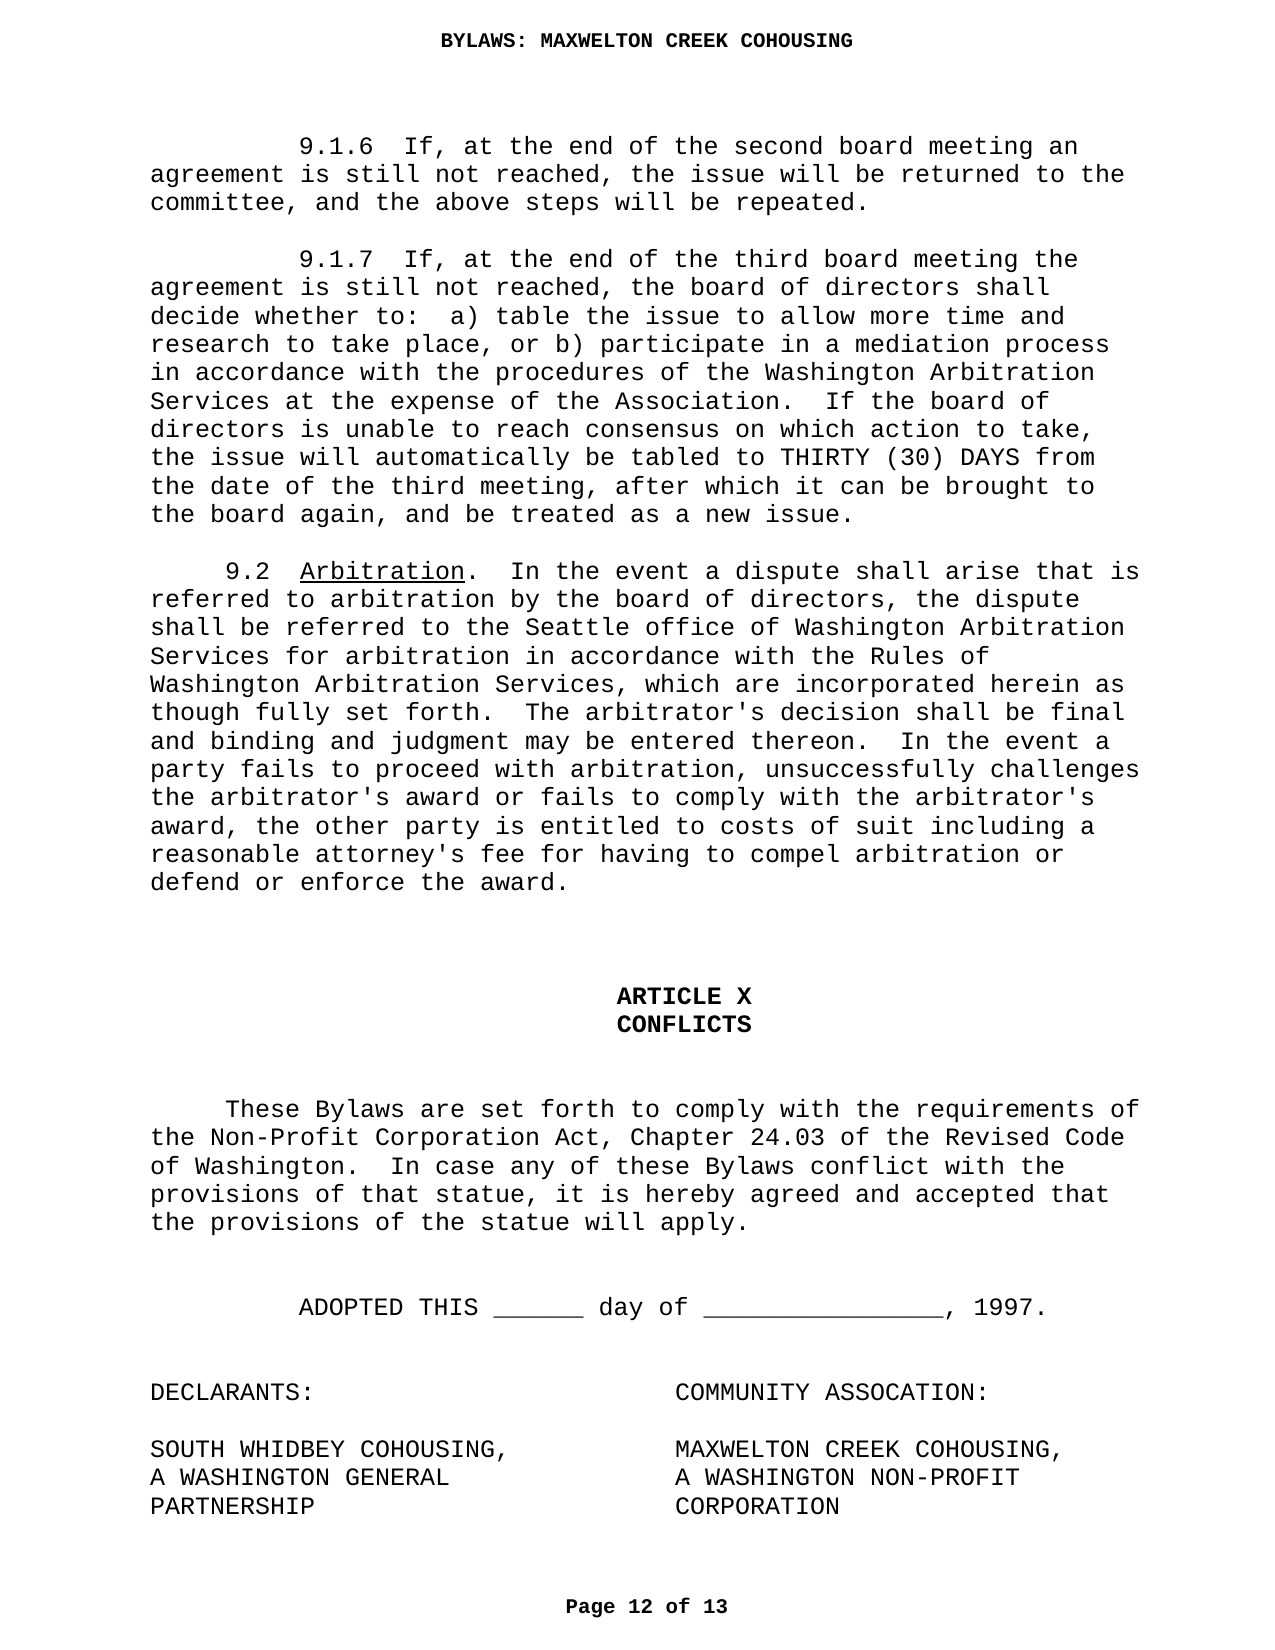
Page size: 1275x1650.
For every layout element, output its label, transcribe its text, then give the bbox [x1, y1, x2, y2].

text 9.1.6 If, at the end of the second board meeting an agreement is still not reached, the issue will be returned to the committee, and the above steps will be repeated. [150, 133, 1143, 218]
text 9.1.7 If, at the end of the third board meeting the agreement is still not reached, the board of directors shall decide whether to: a) table the issue to allow more time and research to take place, or b) participate in a mediation process in accordance with the procedures of the Washington Arbitration Services at the expense of the Association. If the board of directors is unable to reach consensus on which action to take, the issue will automatically be tabled to THIRTY (30) DAYS from the date of the third meeting, after which it can be brought to the board again, and be treated as a new issue. [150, 247, 1143, 530]
text SOUTH WHIDBEY COHOUSING, MAXWELTON CREEK COHOUSING, [150, 1437, 1143, 1465]
text These Bylaws are set forth to comply with the requirements of the Non-Profit Corporation Act, Chapter 24.03 of the Revised Code of Washington. In case any of these Bylaws conflict with the provisions of that statue, it is hereby agreed and accepted that the provisions of the statue will apply. [150, 1097, 1143, 1238]
text CONFLICTS [150, 1012, 1143, 1040]
text A WASHINGTON GENERAL A WASHINGTON NON-PROFIT [150, 1465, 1143, 1493]
text DECLARANTS: COMMUNITY ASSOCATION: [150, 1380, 1143, 1408]
text ARTICLE X [150, 983, 1143, 1012]
text ADOPTED THIS ______ day of ________________, 1997. [150, 1295, 1143, 1323]
text 9.2 Arbitration. In the event a dispute shall arise that is referred to arbitration by the board of directors, the dispute shall be referred to the Seattle office of Washington Arbitration Services for arbitration in accordance with the Rules of Washington Arbitration Services, which are incorporated herein as though fully set forth. The arbitrator's decision shall be final and binding and judgment may be entered thereon. In the event a party fails to proceed with arbitration, unsuccessfully challenges the arbitrator's award or fails to comply with the arbitrator's award, the other party is entitled to costs of suit including a reasonable attorney's fee for having to compel arbitration or defend or enforce the award. [150, 558, 1143, 898]
text PARTNERSHIP CORPORATION [150, 1493, 1143, 1522]
